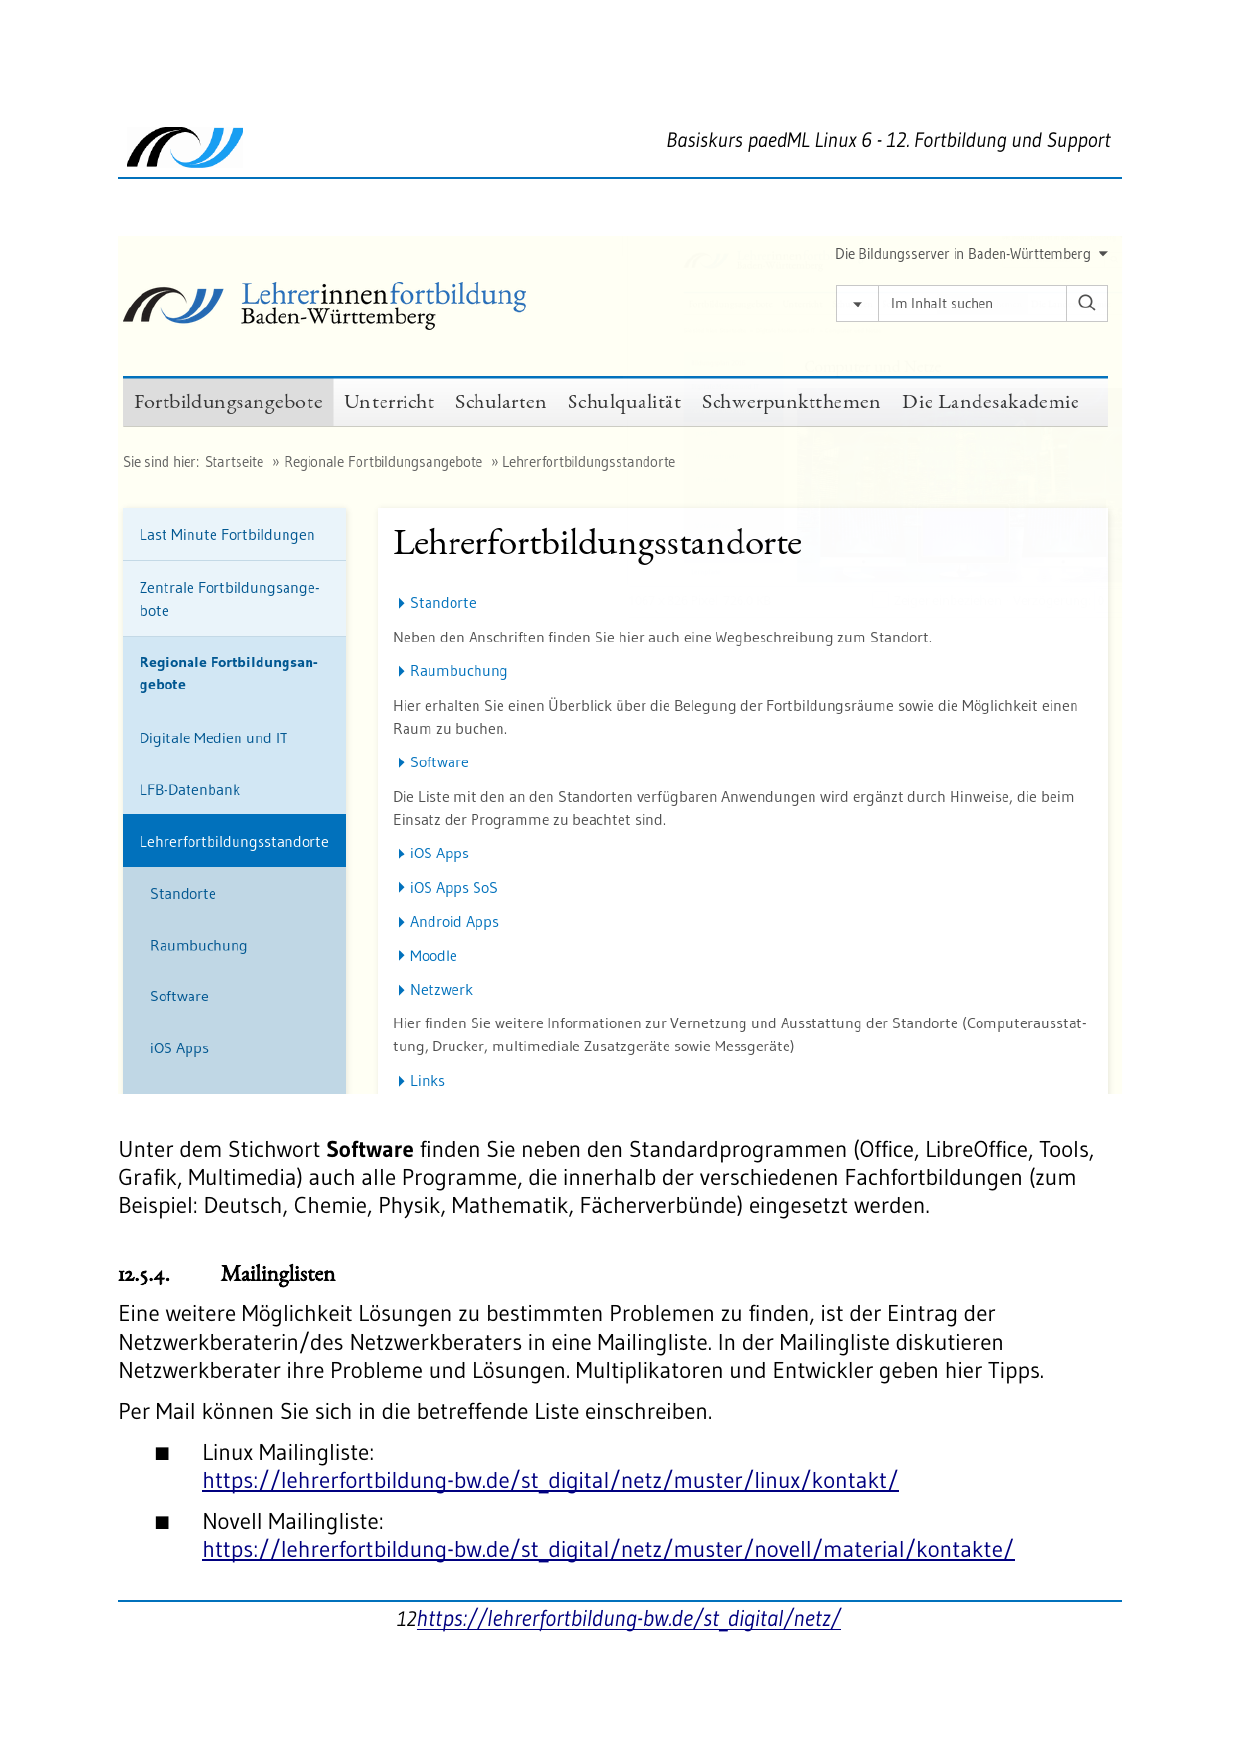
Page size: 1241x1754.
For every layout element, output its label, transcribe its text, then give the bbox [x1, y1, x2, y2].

subtitle Mailinglisten [118, 1257, 1122, 1287]
picture [118, 236, 1123, 1094]
list Linux Mailingliste: https://lehrerfortbildung-bw.de/st_digital/netz/muster/linux/kontakt/ [156, 1438, 1122, 1494]
list Novell Mailingliste: https://lehrerfortbildung-bw.de/st_digital/netz/muster/novell/material/kontakte/ [156, 1507, 1122, 1564]
text Unter dem Stichwort Software finden Sie neben den Standardprogrammen (Office, LibreOffice, Tools, Grafik, Multimedia) auch alle Programme, die innerhalb der verschiedenen Fachfortbildungen (zum Beispiel: Deutsch, Chemie, Physik, Mathematik, Fächerverbünde) eingesetzt werden. [118, 1135, 1122, 1220]
picture [127, 127, 243, 168]
text Per Mail können Sie sich in die betreffende Liste einschreiben. [118, 1397, 1122, 1425]
text Eine weitere Möglichkeit Lösungen zu bestimmten Problemen zu finden, ist der Eintrag der Netzwerkberaterin/des Netzwerkberaters in eine Mailingliste. In der Mailingliste diskutieren Netzwerkberater ihre Probleme und Lösungen. Multiplikatoren und Entwickler geben hier Tipps. [118, 1299, 1122, 1384]
